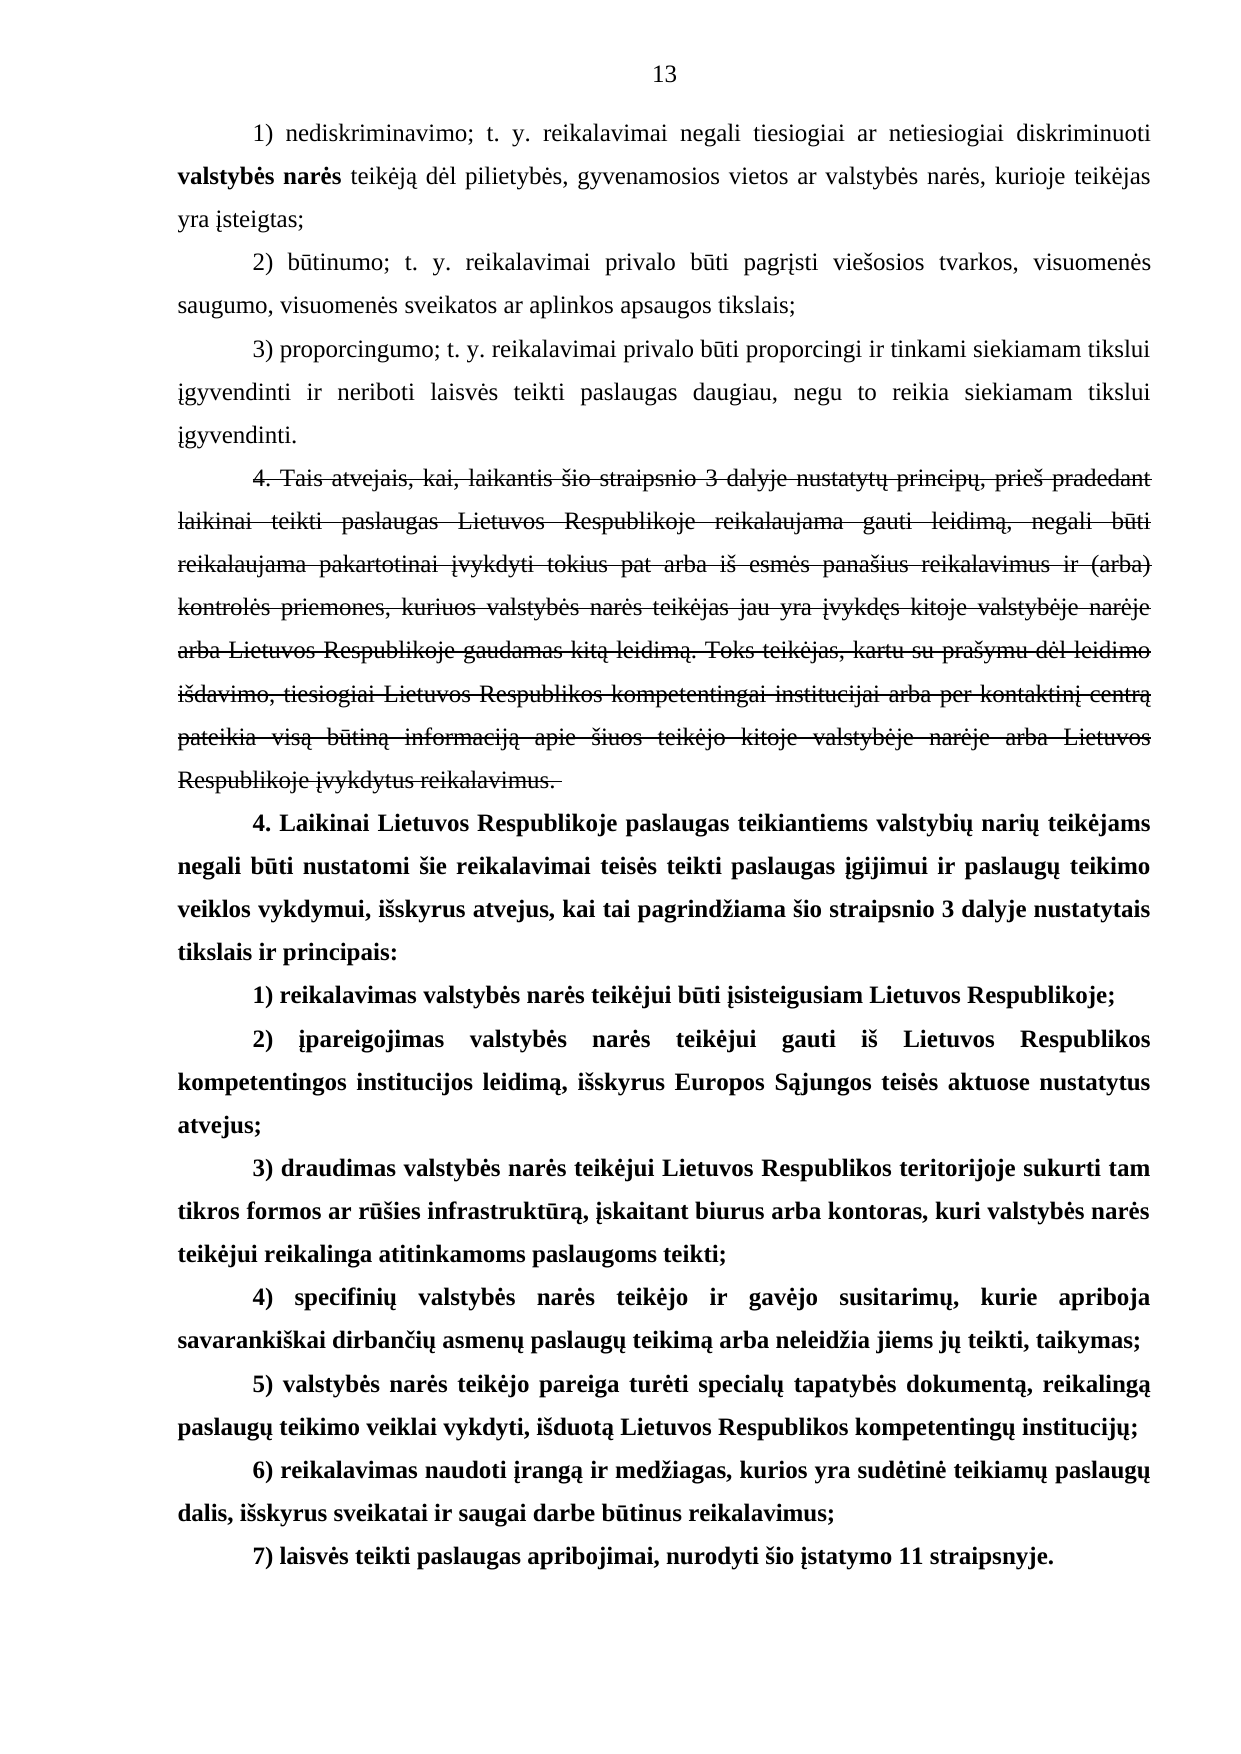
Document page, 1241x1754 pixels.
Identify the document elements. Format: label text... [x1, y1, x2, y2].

text 3) draudimas valstybės narės teikėjui Lietuvos Respublikos teritorijoje sukurti tam tikros formos ar rūšies infrastruktūrą, įskaitant biurus arba kontoras, kuri valstybės narės teikėjui reikalinga atitinkamoms paslaugoms teikti; [177, 1153, 1152, 1268]
text 4. Laikinai Lietuvos Respublikoje paslaugas teikiantiems valstybių narių teikėjams negali būti nustatomi šie reikalavimai teisės teikti paslaugas įgijimui ir paslaugų teikimo veiklos vykdymui, išskyrus atvejus, kai tai pagrindžiama šio straipsnio 3 dalyje nustatytais tikslais ir principais: [177, 808, 1152, 966]
text 4. Tais atvejais, kai, laikantis šio straipsnio 3 dalyje nustatytų principų, prieš pradedant laikinai teikti paslaugas Lietuvos Respublikoje reikalaujama gauti leidimą, negali būti reikalaujama pakartotinai įvykdyti tokius pat arba iš esmės panašius reikalavimus ir (arba) kontrolės priemones, kuriuos valstybės narės teikėjas jau yra įvykdęs kitoje valstybėje narėje arba Lietuvos Respublikoje gaudamas kitą leidimą. Toks teikėjas, kartu su prašymu dėl leidimo išdavimo, tiesiogiai Lietuvos Respublikos kompetentingai institucijai arba per kontaktinį centrą pateikia visą būtiną informaciją apie šiuos teikėjo kitoje valstybėje narėje arba Lietuvos Respublikoje įvykdytus reikalavimus. [177, 463, 1152, 565]
text 4. Tais atvejais, kai, laikantis šio straipsnio 3 dalyje nustatytų principų, prieš pradedant laikinai teikti paslaugas Lietuvos Respublikoje reikalaujama gauti leidimą, negali būti reikalaujama pakartotinai įvykdyti tokius pat arba iš esmės panašius reikalavimus ir (arba) kontrolės priemones, kuriuos valstybės narės teikėjas jau yra įvykdęs kitoje valstybėje narėje arba Lietuvos Respublikoje gaudamas kitą leidimą. Toks teikėjas, kartu su prašymu dėl leidimo išdavimo, tiesiogiai Lietuvos Respublikos kompetentingai institucijai arba per kontaktinį centrą pateikia visą būtiną informaciją apie šiuos teikėjo kitoje valstybėje narėje arba Lietuvos Respublikoje įvykdytus reikalavimus. [177, 566, 1152, 794]
text 3) proporcingumo; t. y. reikalavimai privalo būti proporcingi ir tinkami siekiamam tikslui įgyvendinti ir neriboti laisvės teikti paslaugas daugiau, negu to reikia siekiamam tikslui įgyvendinti. [177, 334, 1152, 449]
text 6) reikalavimas naudoti įrangą ir medžiagas, kurios yra sudėtinė teikiamų paslaugų dalis, išskyrus sveikatai ir saugai darbe būtinus reikalavimus; [177, 1455, 1152, 1527]
text 7) laisvės teikti paslaugas apribojimai, nurodyti šio įstatymo 11 straipsnyje. [177, 1541, 1152, 1570]
text 5) valstybės narės teikėjo pareiga turėti specialų tapatybės dokumentą, reikalingą paslaugų teikimo veiklai vykdyti, išduotą Lietuvos Respublikos kompetentingų institucijų; [177, 1369, 1152, 1441]
text 4) specifinių valstybės narės teikėjo ir gavėjo susitarimų, kurie apriboja savarankiškai dirbančių asmenų paslaugų teikimą arba neleidžia jiems jų teikti, taikymas; [177, 1282, 1152, 1354]
text 1) nediskriminavimo; t. y. reikalavimai negali tiesiogiai ar netiesiogiai diskriminuoti valstybės narės teikėją dėl pilietybės, gyvenamosios vietos ar valstybės narės, kurioje teikėjas yra įsteigtas; [177, 118, 1152, 233]
text 1) reikalavimas valstybės narės teikėjui būti įsisteigusiam Lietuvos Respublikoje; [177, 981, 1152, 1009]
text 2) įpareigojimas valstybės narės teikėjui gauti iš Lietuvos Respublikos kompetentingos institucijos leidimą, išskyrus Europos Sąjungos teisės aktuose nustatytus atvejus; [177, 1024, 1152, 1139]
text 2) būtinumo; t. y. reikalavimai privalo būti pagrįsti viešosios tvarkos, visuomenės saugumo, visuomenės sveikatos ar aplinkos apsaugos tikslais; [177, 247, 1152, 319]
